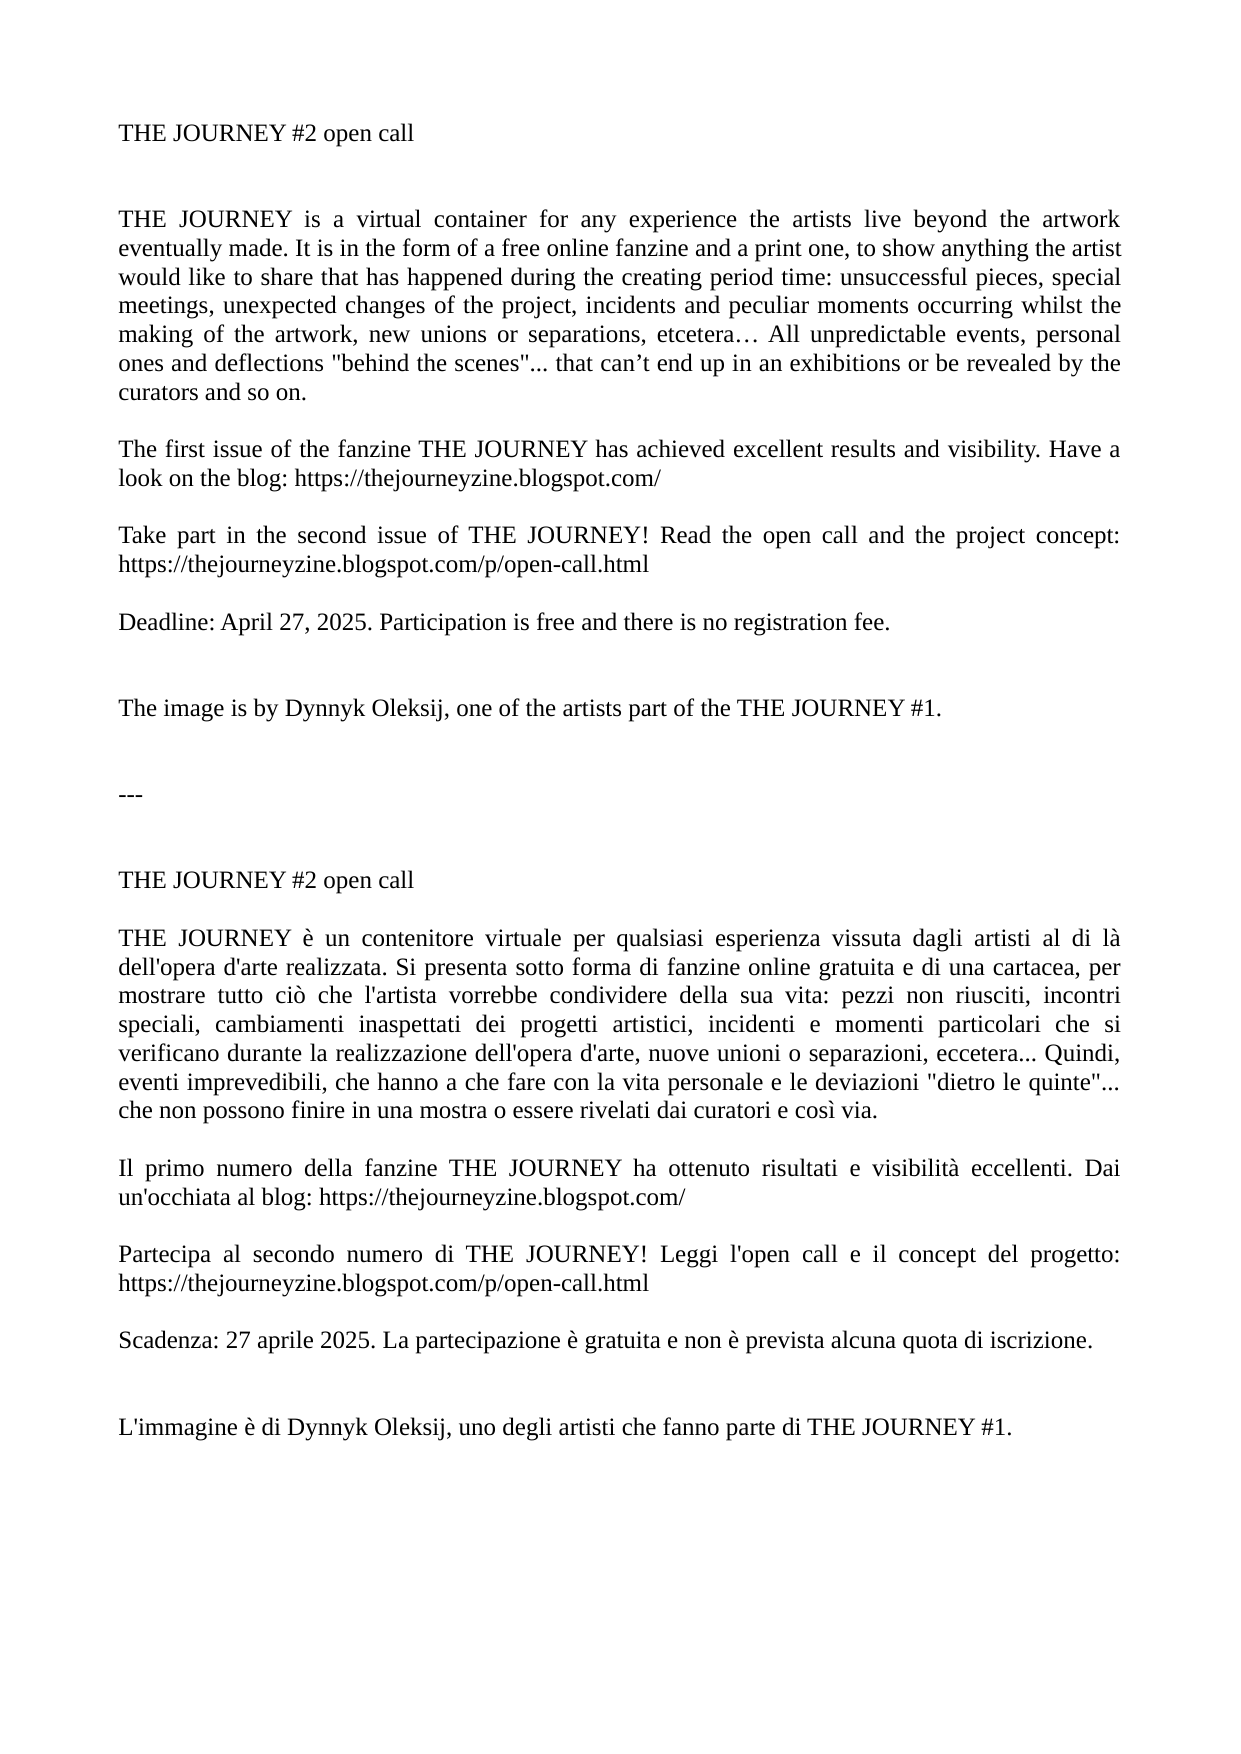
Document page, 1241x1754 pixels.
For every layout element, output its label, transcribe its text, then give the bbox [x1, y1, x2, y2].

text --- [118, 779, 1122, 808]
text L'immagine è di Dynnyk Oleksij, uno degli artisti che fanno parte di THE JOURNEY #1. [118, 1412, 1122, 1441]
text Scadenza: 27 aprile 2025. La partecipazione è gratuita e non è prevista alcuna quota di iscrizione. [118, 1326, 1122, 1354]
text THE JOURNEY is a virtual container for any experience the artists live beyond the artwork eventually made. It is in the form of a free online fanzine and a print one, to show anything the artist would like to share that has happened during the creating period time: unsuccessful pieces, special meetings, unexpected changes of the project, incidents and peculiar moments occurring whilst the making of the artwork, new unions or separations, etcetera… All unpredictable events, personal ones and deflections "behind the scenes"... that can’t end up in an exhibitions or be revealed by the curators and so on. [118, 204, 1122, 406]
text Take part in the second issue of THE JOURNEY! Read the open call and the project concept: https://thejourneyzine.blogspot.com/p/open-call.html [118, 521, 1122, 578]
text THE JOURNEY #2 open call [118, 866, 1122, 894]
text THE JOURNEY è un contenitore virtuale per qualsiasi esperienza vissuta dagli artisti al di là dell'opera d'arte realizzata. Si presenta sotto forma di fanzine online gratuita e di una cartacea, per mostrare tutto ciò che l'artista vorrebbe condividere della sua vita: pezzi non riusciti, incontri speciali, cambiamenti inaspettati dei progetti artistici, incidenti e momenti particolari che si verificano durante la realizzazione dell'opera d'arte, nuove unioni o separazioni, eccetera... Quindi, eventi imprevedibili, che hanno a che fare con la vita personale e le deviazioni "dietro le quinte"... che non possono finire in una mostra o essere rivelati dai curatori e così via. [118, 923, 1122, 1124]
text Il primo numero della fanzine THE JOURNEY ha ottenuto risultati e visibilità eccellenti. Dai un'occhiata al blog: https://thejourneyzine.blogspot.com/ [118, 1153, 1122, 1211]
text Partecipa al secondo numero di THE JOURNEY! Leggi l'open call e il concept del progetto: https://thejourneyzine.blogspot.com/p/open-call.html [118, 1239, 1122, 1297]
text The first issue of the fanzine THE JOURNEY has achieved excellent results and visibility. Have a look on the blog: https://thejourneyzine.blogspot.com/ [118, 434, 1122, 492]
text The image is by Dynnyk Oleksij, one of the artists part of the THE JOURNEY #1. [118, 693, 1122, 722]
text THE JOURNEY #2 open call [118, 118, 1122, 147]
text Deadline: April 27, 2025. Participation is free and there is no registration fee. [118, 607, 1122, 636]
